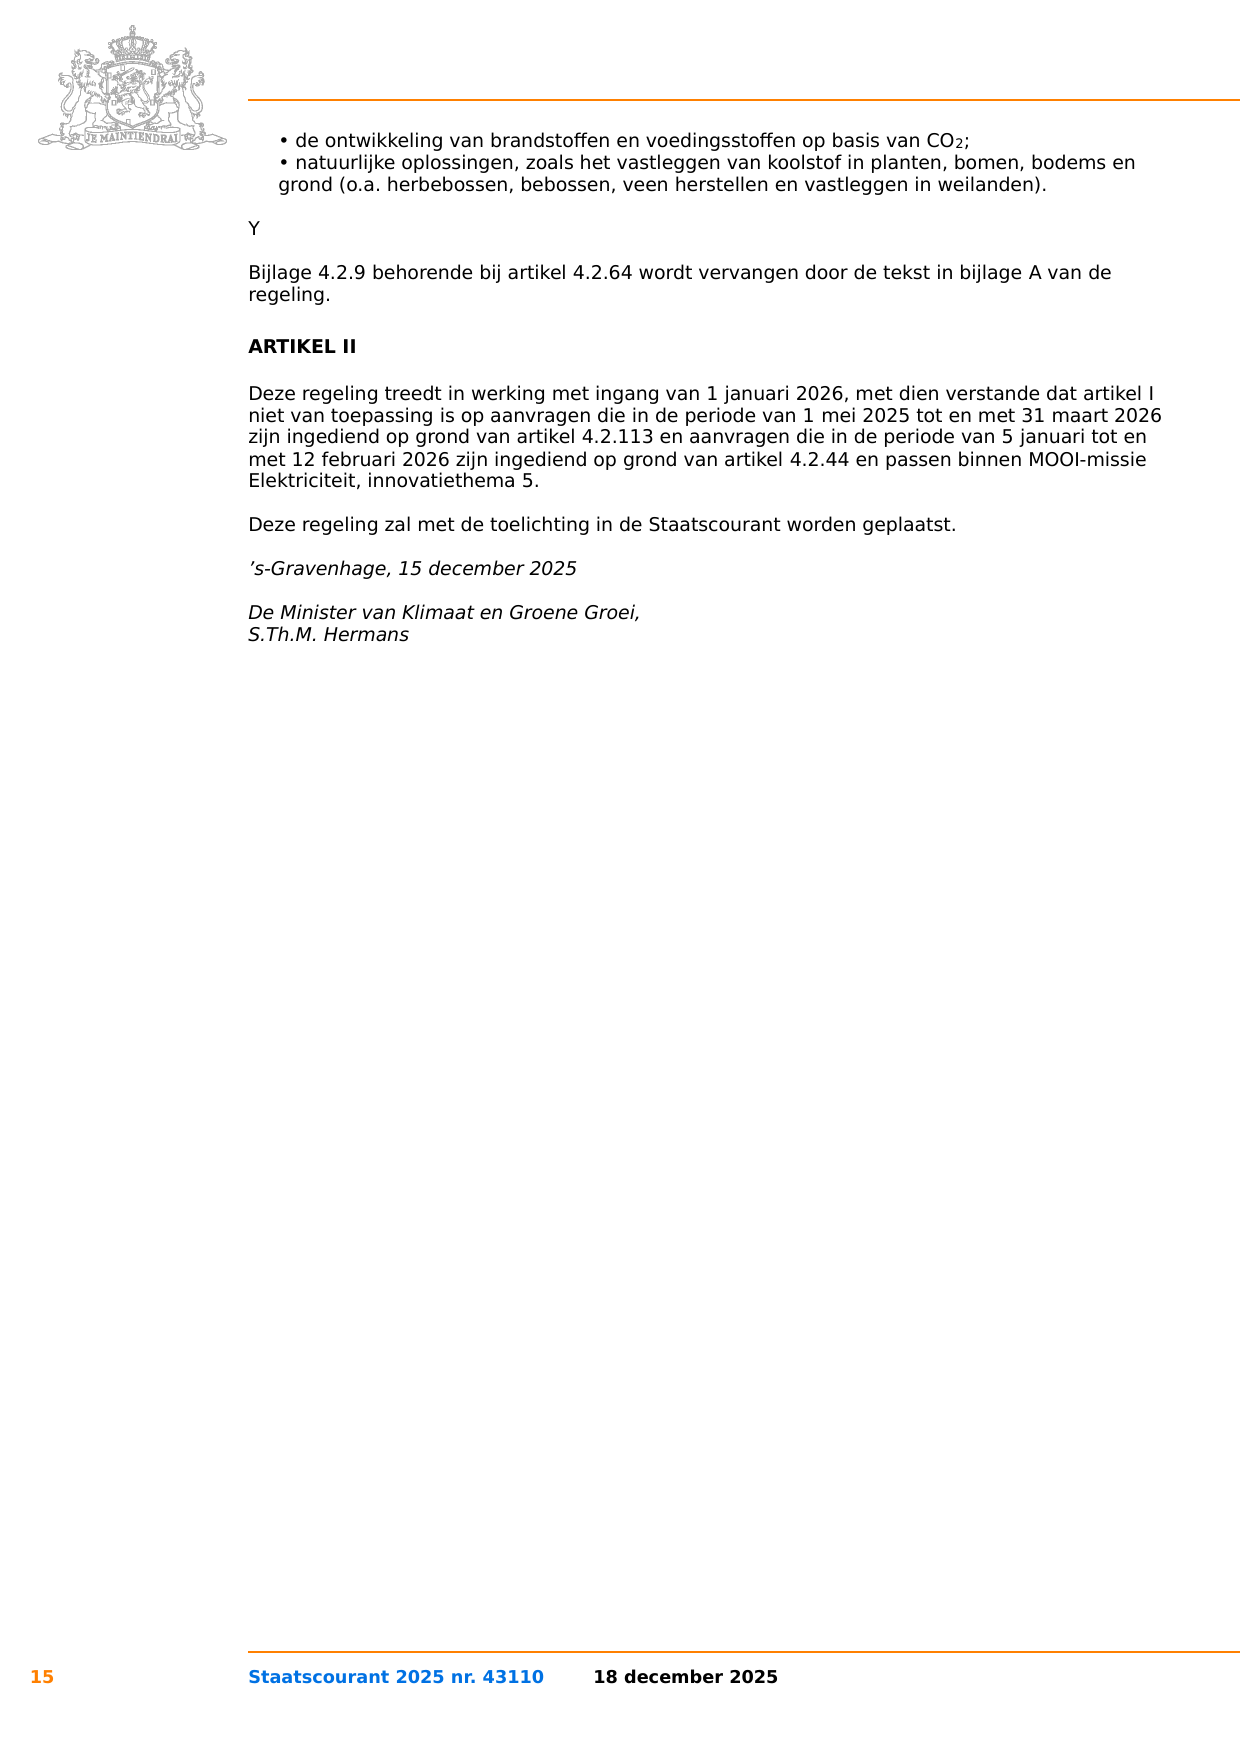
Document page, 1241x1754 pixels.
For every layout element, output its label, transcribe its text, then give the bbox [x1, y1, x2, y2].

text • natuurlijke oplossingen, zoals het vastleggen van koolstof in planten, bomen, bodems en grond (o.a. herbebossen, bebossen, veen herstellen en vastleggen in weilanden). [278, 152, 1163, 196]
text Deze regeling treedt in werking met ingang van 1 januari 2026, met dien verstande dat artikel I niet van toepassing is op aanvragen die in de periode van 1 mei 2025 tot en met 31 maart 2026 zijn ingediend op grond van artikel 4.2.113 en aanvragen die in de periode van 5 januari tot en met 12 februari 2026 zijn ingediend op grond van artikel 4.2.44 en passen binnen MOOI-missie Elektriciteit, innovatiethema 5. [248, 382, 1163, 492]
text Y [248, 218, 1163, 240]
text Bijlage 4.2.9 behorende bij artikel 4.2.64 wordt vervangen door de tekst in bijlage A van de regeling. [248, 262, 1163, 306]
subtitle ARTIKEL II [248, 336, 1163, 357]
text De Minister van Klimaat en Groene Groei, S.Th.M. Hermans [248, 602, 1163, 646]
text • de ontwikkeling van brandstoffen en voedingsstoffen op basis van CO2; [278, 130, 1163, 152]
picture [38, 25, 227, 150]
text ’s-Gravenhage, 15 december 2025 [248, 558, 1163, 580]
text Deze regeling zal met de toelichting in de Staatscourant worden geplaatst. [248, 514, 1163, 536]
